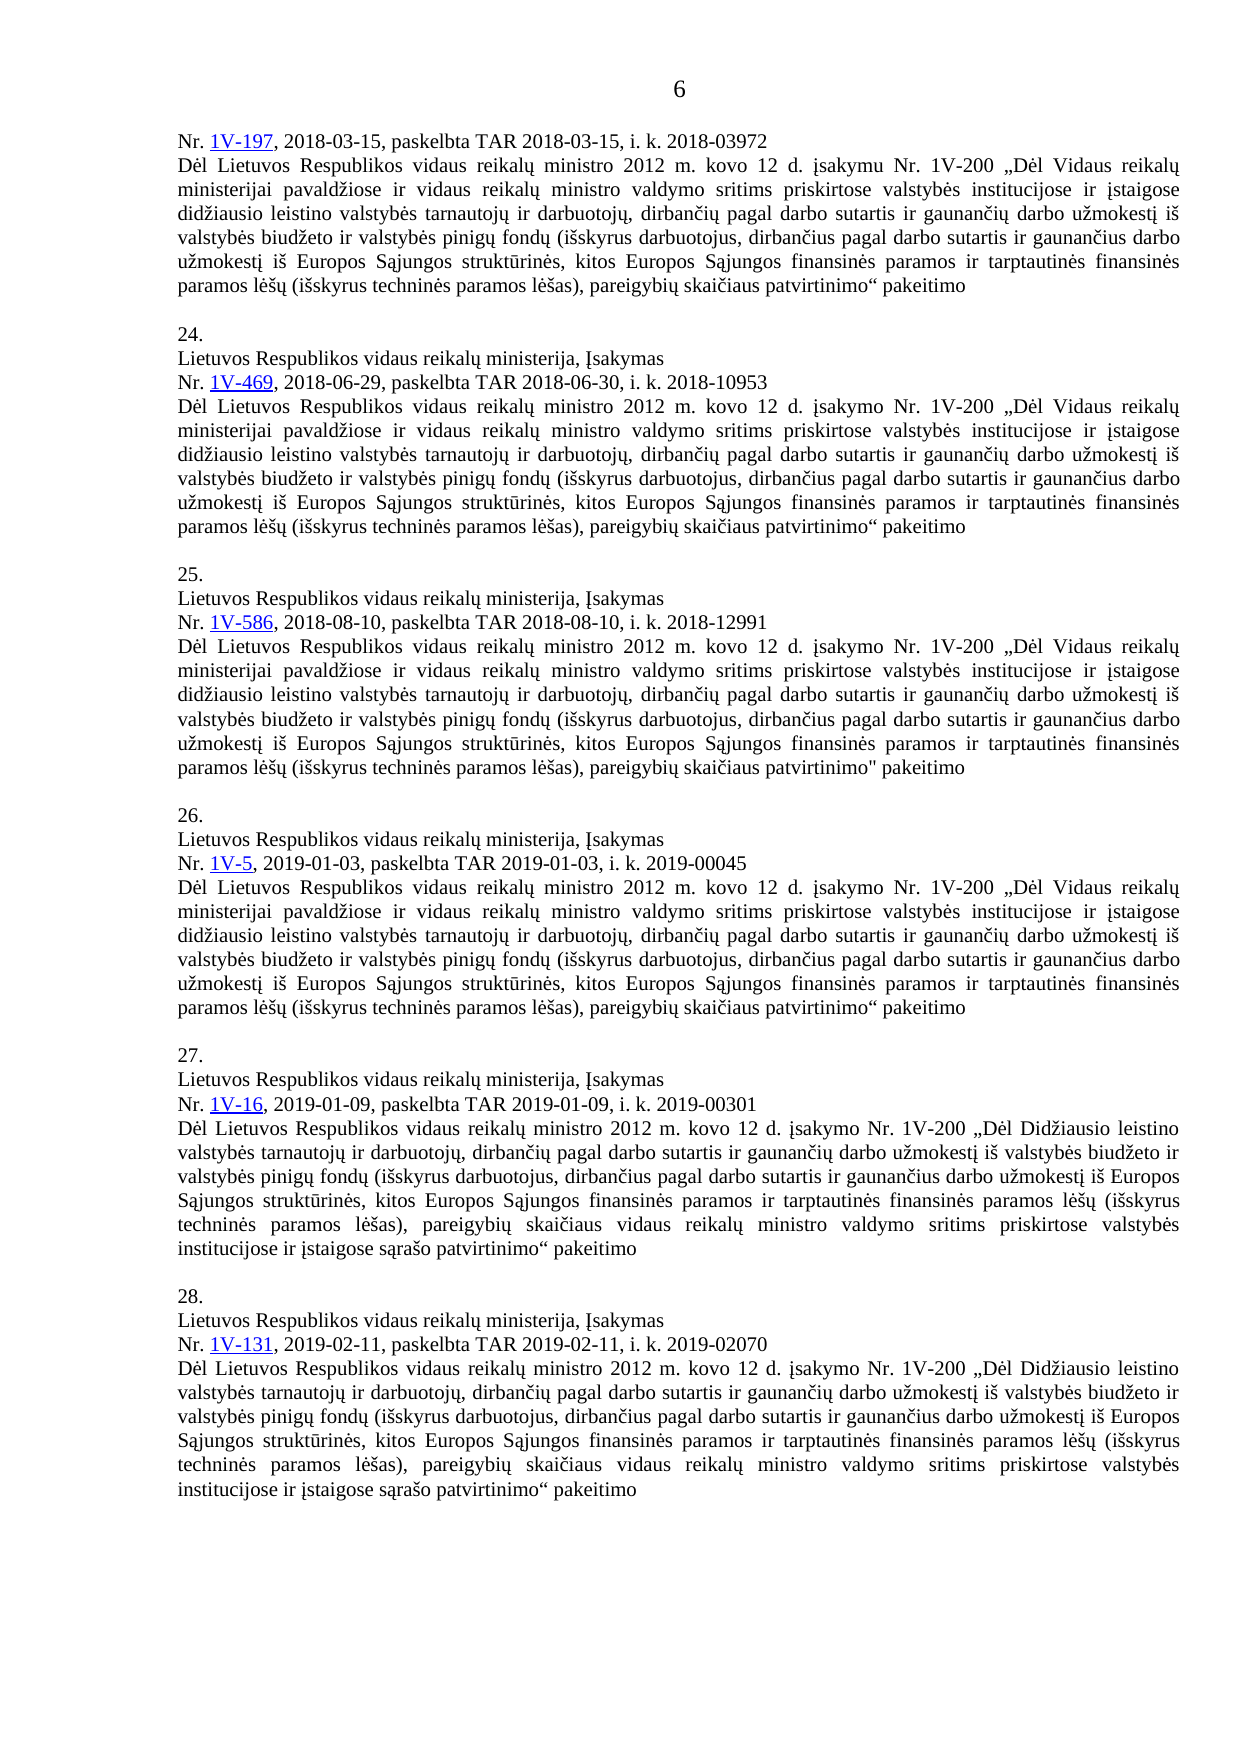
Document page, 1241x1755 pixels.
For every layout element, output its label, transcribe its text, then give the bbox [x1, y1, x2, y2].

text Nr. 1V-16, 2019-01-09, paskelbta TAR 2019-01-09, i. k. 2019-00301 [177, 1091, 1181, 1116]
text Dėl Lietuvos Respublikos vidaus reikalų ministro 2012 m. kovo 12 d. įsakymo Nr. 1V-200 „Dėl Vidaus reikalų ministerijai pavaldžiose ir vidaus reikalų ministro valdymo sritims priskirtose valstybės institucijose ir įstaigose didžiausio leistino valstybės tarnautojų ir darbuotojų, dirbančių pagal darbo sutartis ir gaunančių darbo užmokestį iš valstybės biudžeto ir valstybės pinigų fondų (išskyrus darbuotojus, dirbančius pagal darbo sutartis ir gaunančius darbo užmokestį iš Europos Sąjungos struktūrinės, kitos Europos Sąjungos finansinės paramos ir tarptautinės finansinės paramos lėšų (išskyrus techninės paramos lėšas), pareigybių skaičiaus patvirtinimo" pakeitimo [177, 634, 1181, 779]
text Lietuvos Respublikos vidaus reikalų ministerija, Įsakymas [177, 1308, 1181, 1332]
text Dėl Lietuvos Respublikos vidaus reikalų ministro 2012 m. kovo 12 d. įsakymo Nr. 1V-200 „Dėl Didžiausio leistino valstybės tarnautojų ir darbuotojų, dirbančių pagal darbo sutartis ir gaunančių darbo užmokestį iš valstybės biudžeto ir valstybės pinigų fondų (išskyrus darbuotojus, dirbančius pagal darbo sutartis ir gaunančius darbo užmokestį iš Europos Sąjungos struktūrinės, kitos Europos Sąjungos finansinės paramos ir tarptautinės finansinės paramos lėšų (išskyrus techninės paramos lėšas), pareigybių skaičiaus vidaus reikalų ministro valdymo sritims priskirtose valstybės institucijose ir įstaigose sąrašo patvirtinimo“ pakeitimo [177, 1116, 1181, 1260]
text 25. [177, 562, 1181, 586]
text Lietuvos Respublikos vidaus reikalų ministerija, Įsakymas [177, 346, 1181, 369]
text Lietuvos Respublikos vidaus reikalų ministerija, Įsakymas [177, 586, 1181, 610]
text 26. [177, 803, 1181, 827]
text Nr. 1V-131, 2019-02-11, paskelbta TAR 2019-02-11, i. k. 2019-02070 [177, 1332, 1181, 1356]
text Lietuvos Respublikos vidaus reikalų ministerija, Įsakymas [177, 1067, 1181, 1091]
text 27. [177, 1043, 1181, 1067]
text Dėl Lietuvos Respublikos vidaus reikalų ministro 2012 m. kovo 12 d. įsakymo Nr. 1V-200 „Dėl Didžiausio leistino valstybės tarnautojų ir darbuotojų, dirbančių pagal darbo sutartis ir gaunančių darbo užmokestį iš valstybės biudžeto ir valstybės pinigų fondų (išskyrus darbuotojus, dirbančius pagal darbo sutartis ir gaunančius darbo užmokestį iš Europos Sąjungos struktūrinės, kitos Europos Sąjungos finansinės paramos ir tarptautinės finansinės paramos lėšų (išskyrus techninės paramos lėšas), pareigybių skaičiaus vidaus reikalų ministro valdymo sritims priskirtose valstybės institucijose ir įstaigose sąrašo patvirtinimo“ pakeitimo [177, 1356, 1181, 1501]
text Dėl Lietuvos Respublikos vidaus reikalų ministro 2012 m. kovo 12 d. įsakymu Nr. 1V-200 „Dėl Vidaus reikalų ministerijai pavaldžiose ir vidaus reikalų ministro valdymo sritims priskirtose valstybės institucijose ir įstaigose didžiausio leistino valstybės tarnautojų ir darbuotojų, dirbančių pagal darbo sutartis ir gaunančių darbo užmokestį iš valstybės biudžeto ir valstybės pinigų fondų (išskyrus darbuotojus, dirbančius pagal darbo sutartis ir gaunančius darbo užmokestį iš Europos Sąjungos struktūrinės, kitos Europos Sąjungos finansinės paramos ir tarptautinės finansinės paramos lėšų (išskyrus techninės paramos lėšas), pareigybių skaičiaus patvirtinimo“ pakeitimo [177, 153, 1181, 297]
text Nr. 1V-197, 2018-03-15, paskelbta TAR 2018-03-15, i. k. 2018-03972 [177, 129, 1181, 153]
text 28. [177, 1284, 1181, 1308]
text Dėl Lietuvos Respublikos vidaus reikalų ministro 2012 m. kovo 12 d. įsakymo Nr. 1V-200 „Dėl Vidaus reikalų ministerijai pavaldžiose ir vidaus reikalų ministro valdymo sritims priskirtose valstybės institucijose ir įstaigose didžiausio leistino valstybės tarnautojų ir darbuotojų, dirbančių pagal darbo sutartis ir gaunančių darbo užmokestį iš valstybės biudžeto ir valstybės pinigų fondų (išskyrus darbuotojus, dirbančius pagal darbo sutartis ir gaunančius darbo užmokestį iš Europos Sąjungos struktūrinės, kitos Europos Sąjungos finansinės paramos ir tarptautinės finansinės paramos lėšų (išskyrus techninės paramos lėšas), pareigybių skaičiaus patvirtinimo“ pakeitimo [177, 394, 1181, 538]
text Dėl Lietuvos Respublikos vidaus reikalų ministro 2012 m. kovo 12 d. įsakymo Nr. 1V-200 „Dėl Vidaus reikalų ministerijai pavaldžiose ir vidaus reikalų ministro valdymo sritims priskirtose valstybės institucijose ir įstaigose didžiausio leistino valstybės tarnautojų ir darbuotojų, dirbančių pagal darbo sutartis ir gaunančių darbo užmokestį iš valstybės biudžeto ir valstybės pinigų fondų (išskyrus darbuotojus, dirbančius pagal darbo sutartis ir gaunančius darbo užmokestį iš Europos Sąjungos struktūrinės, kitos Europos Sąjungos finansinės paramos ir tarptautinės finansinės paramos lėšų (išskyrus techninės paramos lėšas), pareigybių skaičiaus patvirtinimo“ pakeitimo [177, 875, 1181, 1019]
text Lietuvos Respublikos vidaus reikalų ministerija, Įsakymas [177, 827, 1181, 851]
text Nr. 1V-586, 2018-08-10, paskelbta TAR 2018-08-10, i. k. 2018-12991 [177, 610, 1181, 634]
text Nr. 1V-469, 2018-06-29, paskelbta TAR 2018-06-30, i. k. 2018-10953 [177, 369, 1181, 394]
text 24. [177, 321, 1181, 346]
text Nr. 1V-5, 2019-01-03, paskelbta TAR 2019-01-03, i. k. 2019-00045 [177, 851, 1181, 875]
